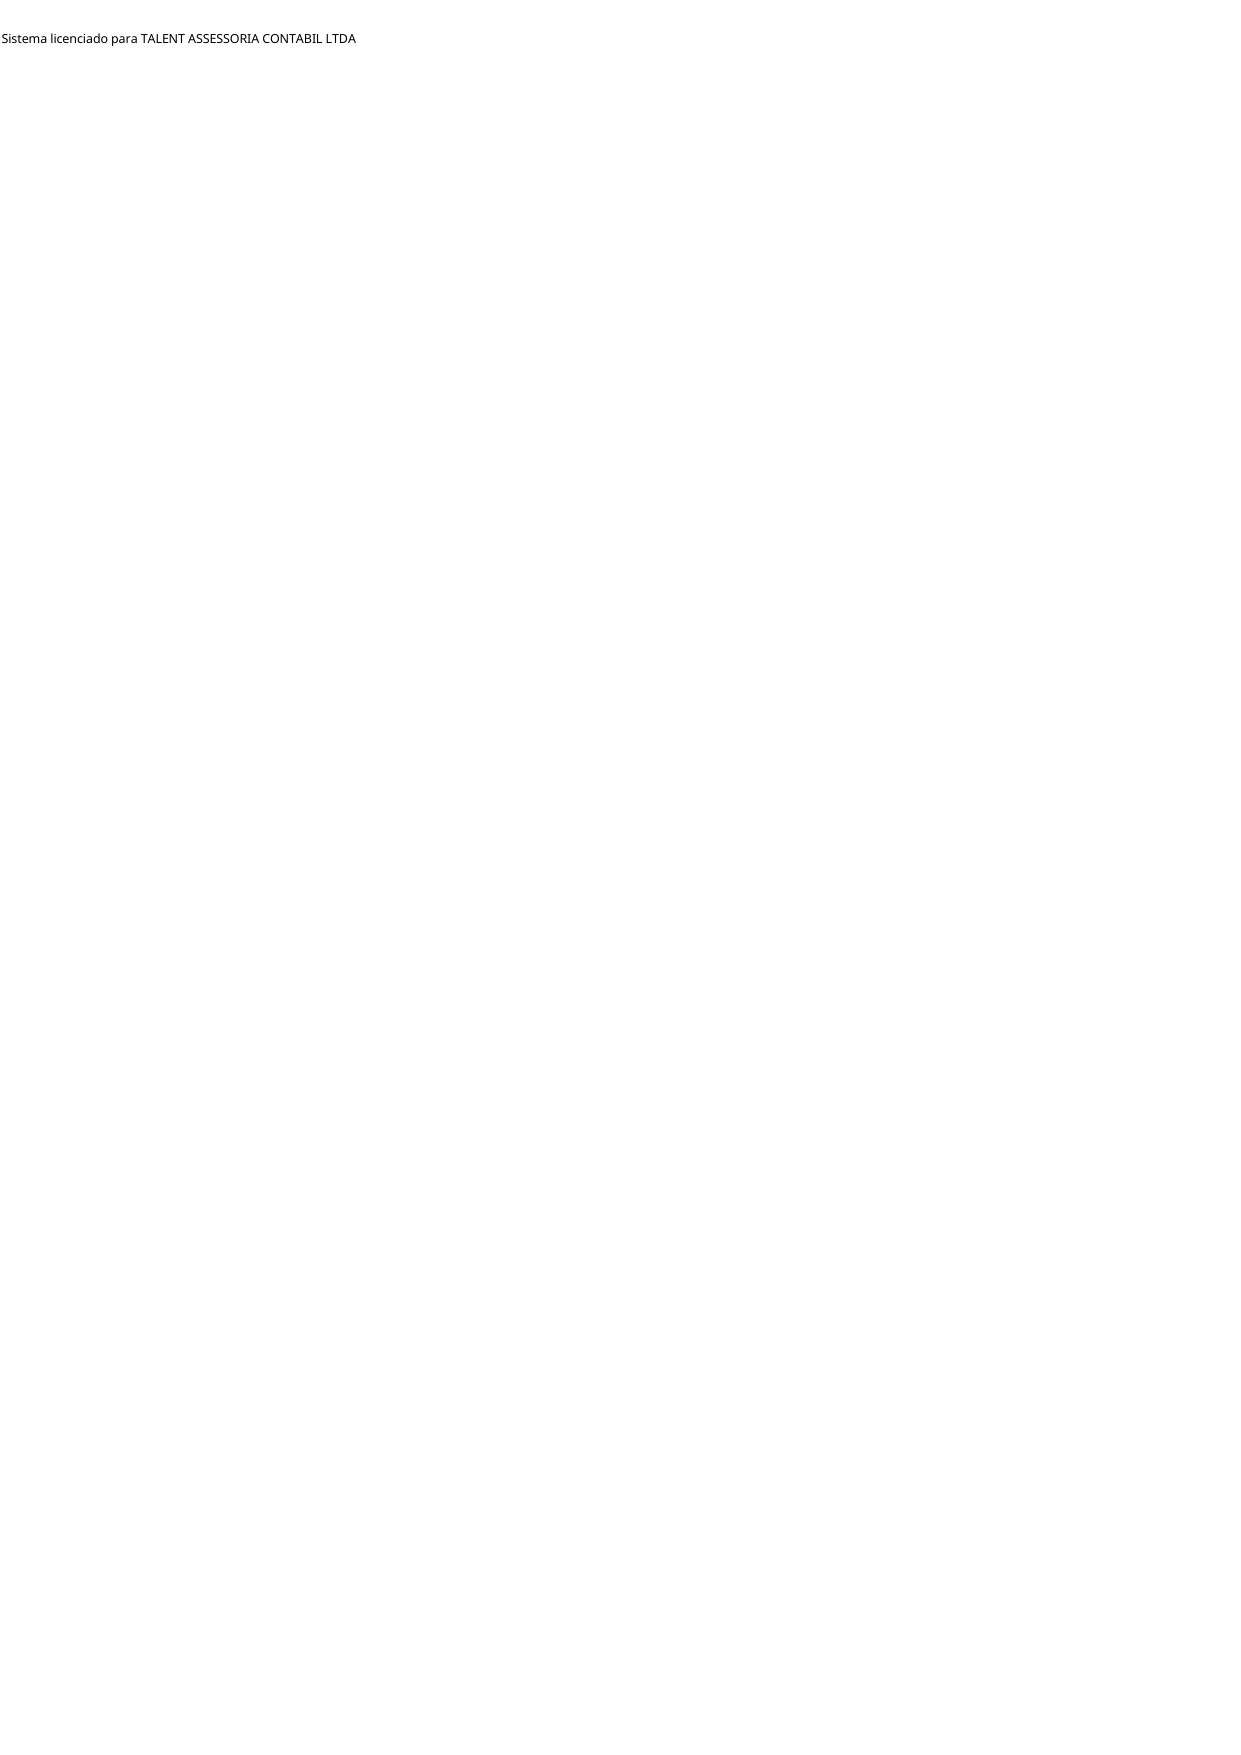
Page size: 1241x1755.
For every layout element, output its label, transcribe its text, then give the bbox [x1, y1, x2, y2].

text Sistema licenciado para TALENT ASSESSORIA CONTABIL LTDA [1, 30, 1163, 47]
